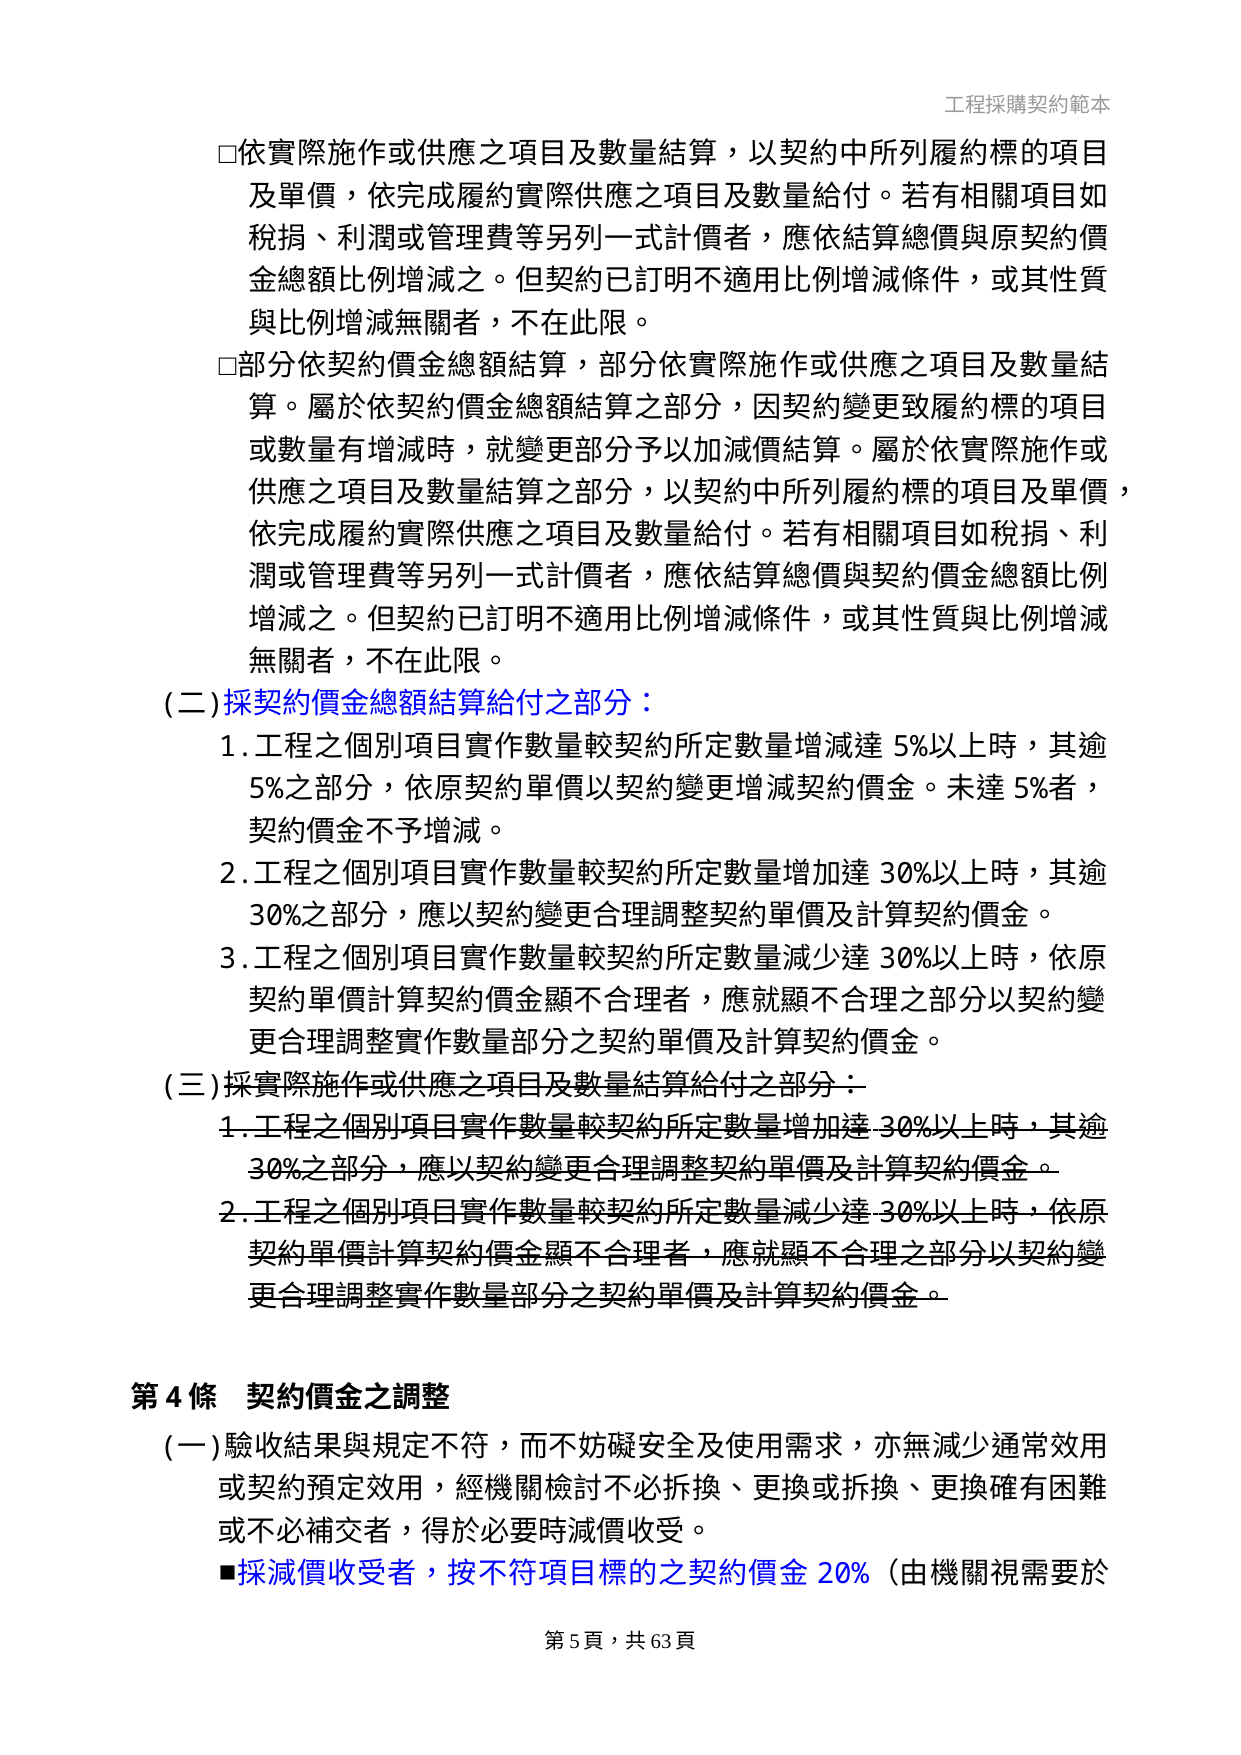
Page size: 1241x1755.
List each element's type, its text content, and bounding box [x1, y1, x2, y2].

text (一)驗收結果與規定不符，而不妨礙安全及使用需求，亦無減少通常效用或契約預定效用，經機關檢討不必拆換、更換或拆換、更換確有困難，或不必補交者，得於必要時減價收受。 [159, 1422, 1110, 1549]
text □依實際施作或供應之項目及數量結算，以契約中所列履約標的項目及單價，依完成履約實際供應之項目及數量給付。若有相關項目如稅捐、利潤或管理費等另列一式計價者，應依結算總價與原契約價金總額比例增減之。但契約已訂明不適用比例增減條件，或其性質與比例增減無關者，不在此限。 [218, 130, 1110, 341]
text (二)採契約價金總額結算給付之部分： [159, 680, 1110, 722]
text 3.工程之個別項目實作數量較契約所定數量減少達30%以上時，依原契約單價計算契約價金顯不合理者，應就顯不合理之部分以契約變更合理調整實作數量部分之契約單價及計算契約價金。 [218, 934, 1108, 1061]
text □部分依契約價金總額結算，部分依實際施作或供應之項目及數量結算。屬於依契約價金總額結算之部分，因契約變更致履約標的項目或數量有增減時，就變更部分予以加減價結算。屬於依實際施作或供應之項目及數量結算之部分，以契約中所列履約標的項目及單價，依完成履約實際供應之項目及數量給付。若有相關項目如稅捐、利潤或管理費等另列一式計價者，應依結算總價與契約價金總額比例增減之。但契約已訂明不適用比例增減條件，或其性質與比例增減無關者，不在此限。 [218, 341, 1110, 680]
text 第4條 契約價金之調整 [130, 1374, 1110, 1416]
text 2.工程之個別項目實作數量較契約所定數量減少達30%以上時，依原契約單價計算契約價金顯不合理者，應就顯不合理之部分以契約變更合理調整實作數量部分之契約單價及計算契約價金。 [218, 1188, 1108, 1315]
text 2.工程之個別項目實作數量較契約所定數量增加達30%以上時，其逾30%之部分，應以契約變更合理調整契約單價及計算契約價金。 [218, 849, 1108, 934]
text 1.工程之個別項目實作數量較契約所定數量增減達5%以上時，其逾5%之部分，依原契約單價以契約變更增減契約價金。未達5%者，契約價金不予增減。 [218, 722, 1108, 849]
text ■採減價收受者，按不符項目標的之契約價金20%（由機關視需要於招標時載明）減價，並處以減價金額＿＿%（由機關視需要於招標時載明）之違約金。但其屬尺寸不符規定者，減價金額得就尺寸差異部分按契約價金比例計算之；屬工料不符規定者，減價金額得按工料差額計算之。減價及違約金之總額，以該項目之契約價金為限。 [218, 1549, 1110, 1592]
text 1.工程之個別項目實作數量較契約所定數量增加達30%以上時，其逾30%之部分，應以契約變更合理調整契約單價及計算契約價金。 [218, 1103, 1108, 1188]
text (三)採實際施作或供應之項目及數量結算給付之部分： [159, 1061, 1110, 1103]
